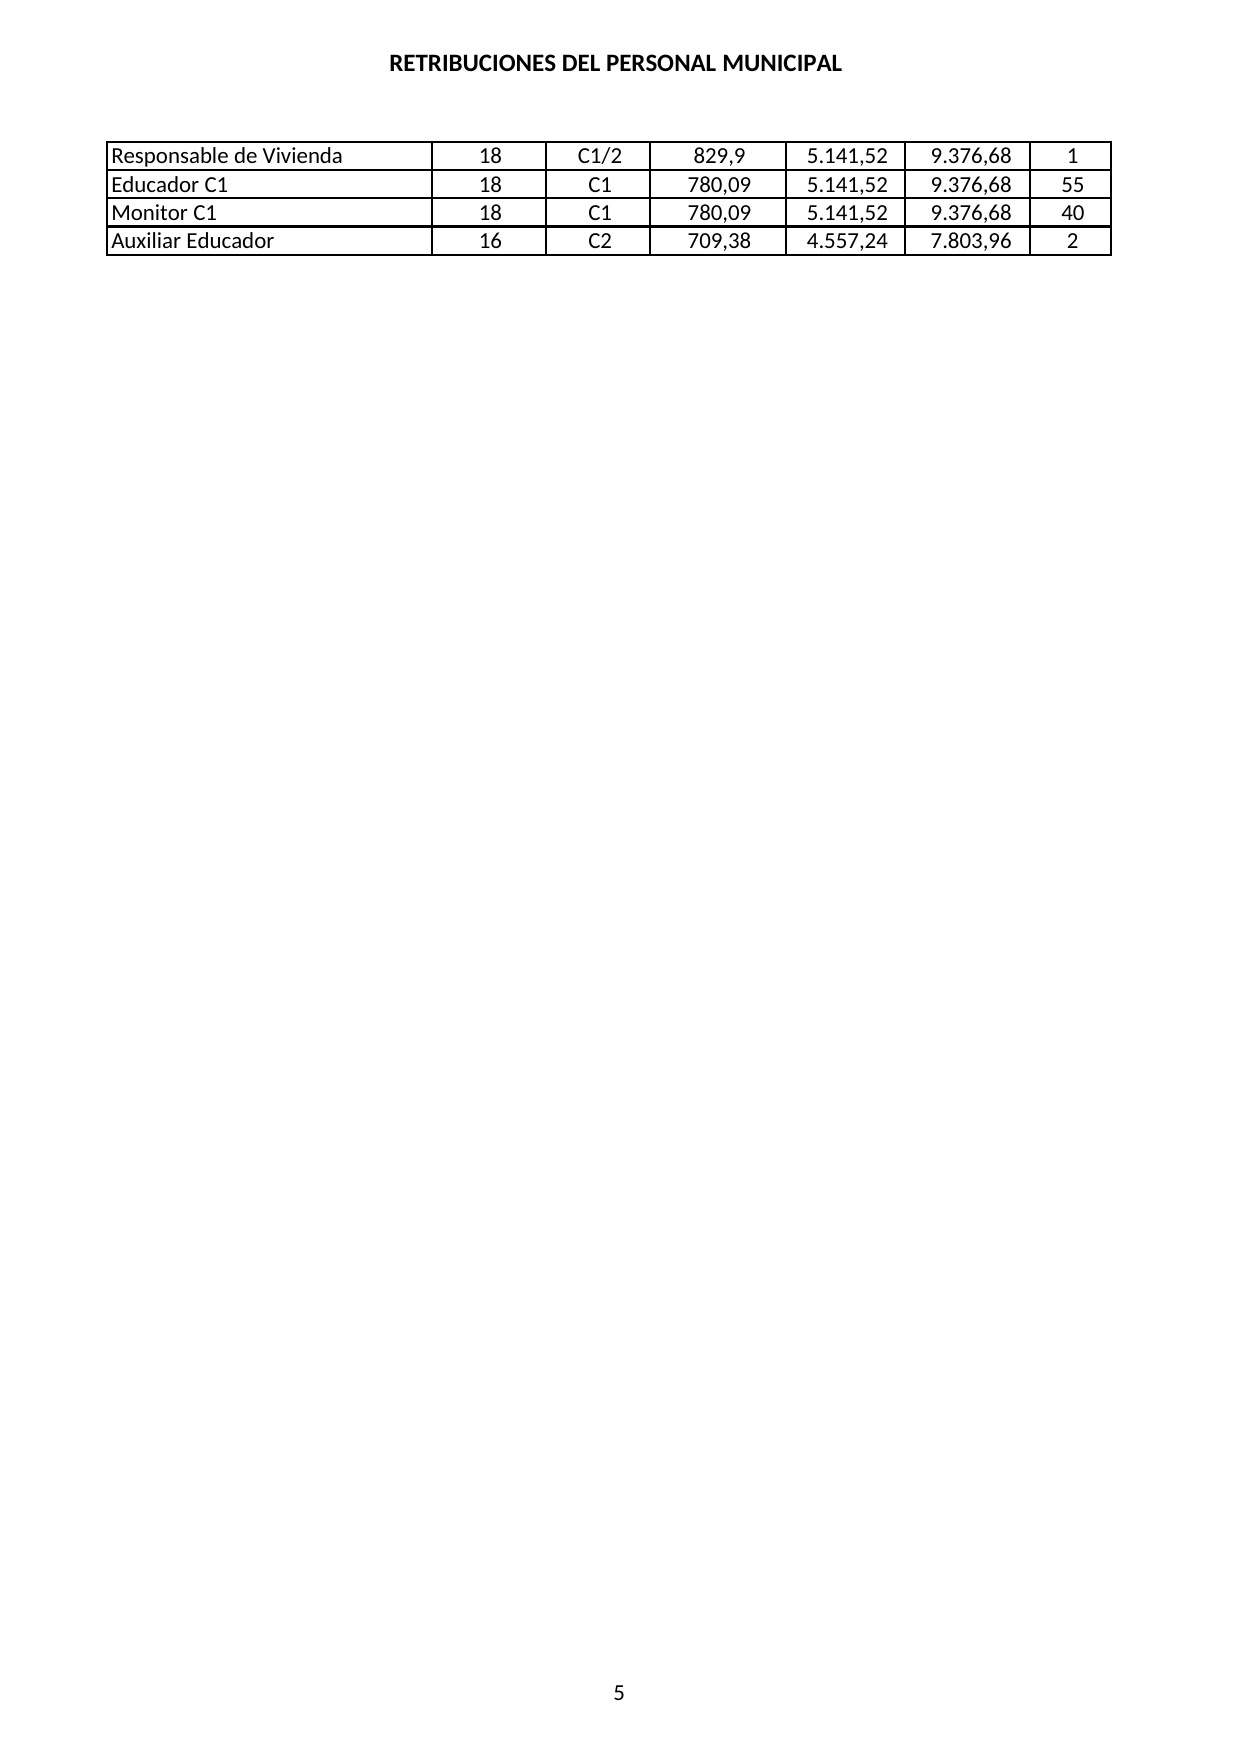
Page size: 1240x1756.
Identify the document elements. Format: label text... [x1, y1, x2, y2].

table_cell 18 [433, 171, 545, 197]
table_cell 5.141,52 [787, 199, 904, 225]
table_cell 18 [433, 199, 545, 225]
table_cell 16 [433, 228, 545, 253]
table_cell 55 [1031, 171, 1110, 197]
table_cell 4.557,24 [787, 228, 904, 253]
table_cell 829,9 [651, 143, 785, 169]
table_cell C1 [547, 171, 649, 197]
table_cell Responsable de Vivienda [108, 143, 431, 169]
table_cell Educador C1 [108, 171, 431, 197]
table_cell 9.376,68 [906, 199, 1029, 225]
table_cell 7.803,96 [906, 228, 1029, 253]
table_cell C2 [547, 228, 649, 253]
table_cell 1 [1031, 143, 1110, 169]
table_cell 780,09 [651, 171, 785, 197]
table_cell 9.376,68 [906, 171, 1029, 197]
table_cell 780,09 [651, 199, 785, 225]
table_cell Auxiliar Educador [108, 228, 431, 253]
table_cell Monitor C1 [108, 199, 431, 225]
table_cell 5.141,52 [787, 143, 904, 169]
table_cell C1/2 [547, 143, 649, 169]
table_cell 709,38 [651, 228, 785, 253]
table_cell 40 [1031, 199, 1110, 225]
table_cell C1 [547, 199, 649, 225]
table_cell 5.141,52 [787, 171, 904, 197]
table_cell 18 [433, 143, 545, 169]
table_cell 9.376,68 [906, 143, 1029, 169]
table_cell 2 [1031, 228, 1110, 253]
